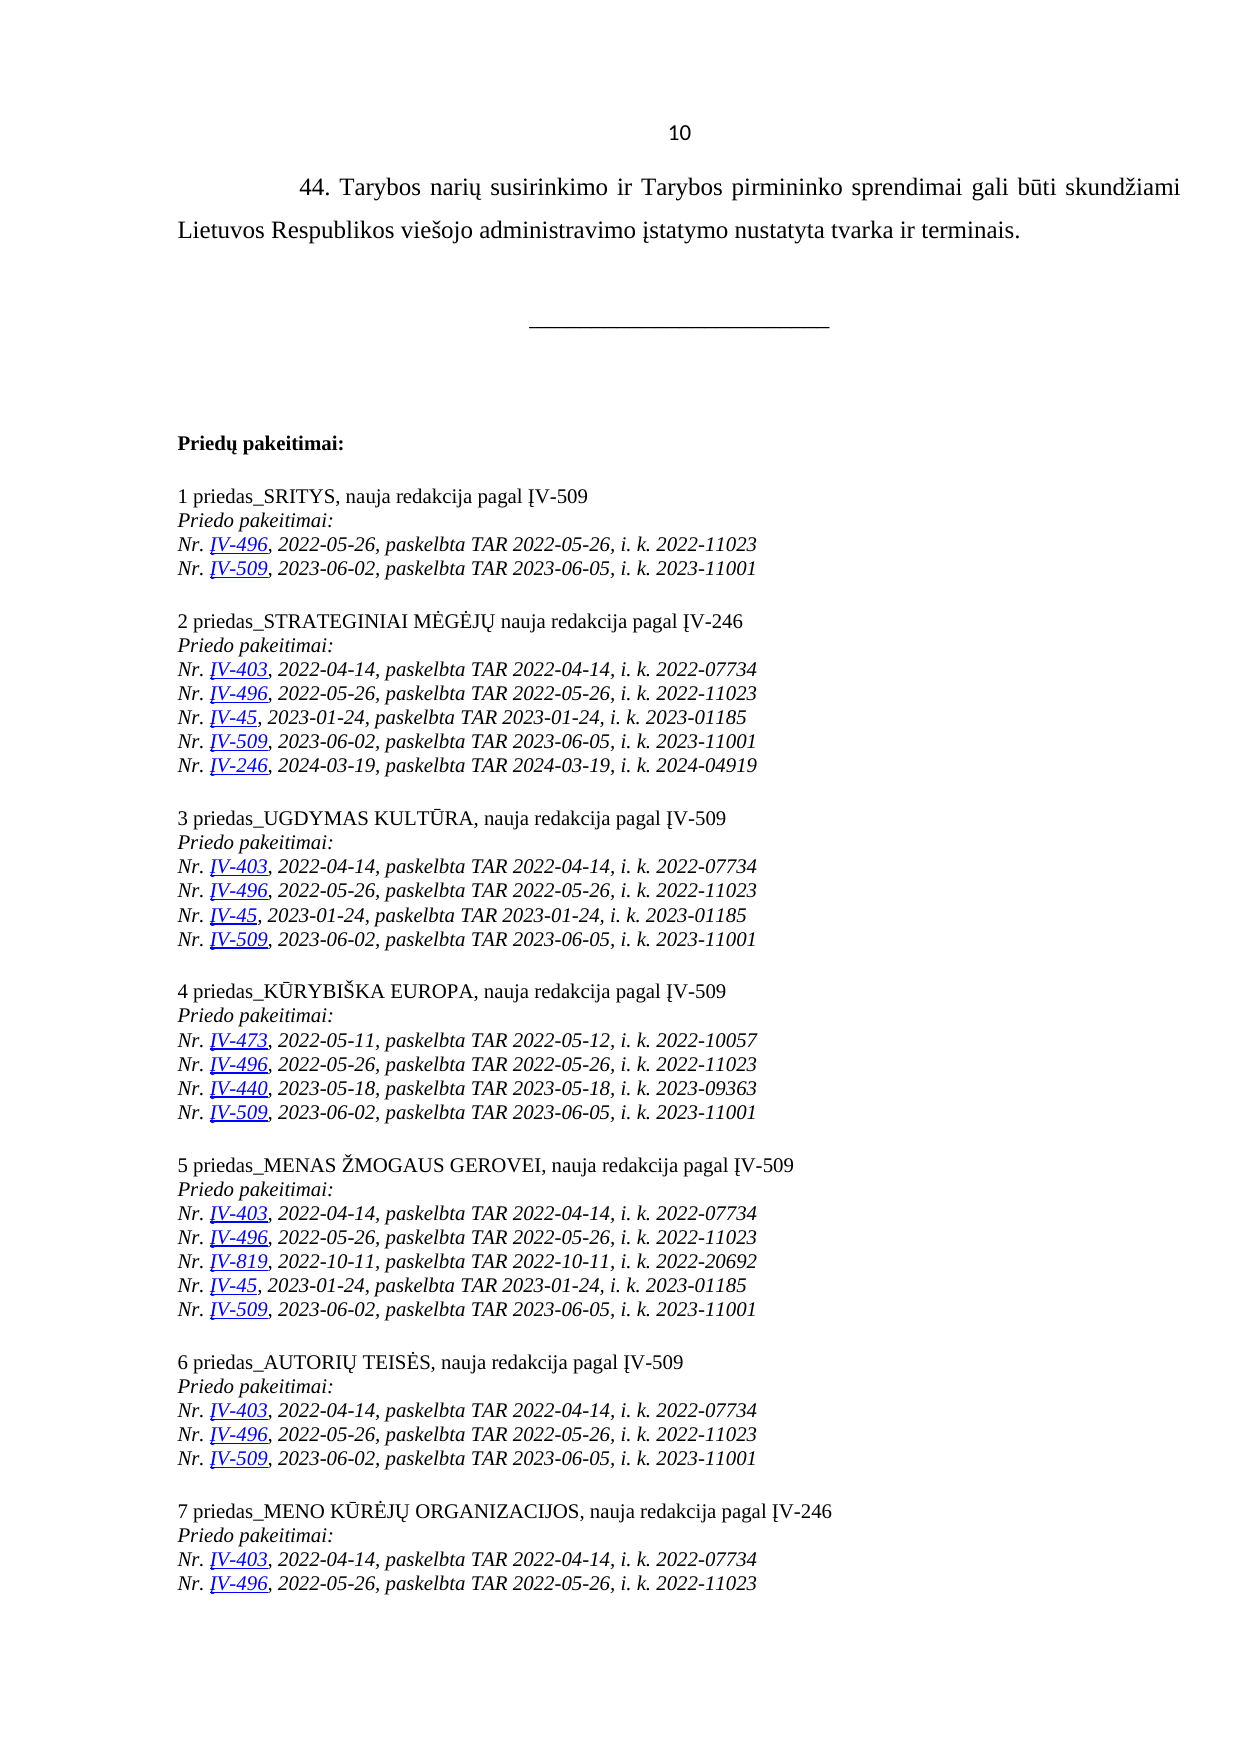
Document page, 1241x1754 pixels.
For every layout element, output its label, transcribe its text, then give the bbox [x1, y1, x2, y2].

text Nr. ĮV-509, 2023-06-02, paskelbta TAR 2023-06-05, i. k. 2023-11001 [177, 1446, 1181, 1470]
text 3 priedas_UGDYMAS KULTŪRA, nauja redakcija pagal ĮV-509 [177, 806, 1181, 830]
text Priedo pakeitimai: [177, 508, 1181, 532]
text Nr. ĮV-45, 2023-01-24, paskelbta TAR 2023-01-24, i. k. 2023-01185 [177, 902, 1181, 927]
text Nr. ĮV-440, 2023-05-18, paskelbta TAR 2023-05-18, i. k. 2023-09363 [177, 1076, 1181, 1100]
text Priedo pakeitimai: [177, 1523, 1181, 1547]
text Nr. ĮV-496, 2022-05-26, paskelbta TAR 2022-05-26, i. k. 2022-11023 [177, 681, 1181, 705]
text Nr. ĮV-496, 2022-05-26, paskelbta TAR 2022-05-26, i. k. 2022-11023 [177, 878, 1181, 902]
text Nr. ĮV-496, 2022-05-26, paskelbta TAR 2022-05-26, i. k. 2022-11023 [177, 1225, 1181, 1249]
text Nr. ĮV-509, 2023-06-02, paskelbta TAR 2023-06-05, i. k. 2023-11001 [177, 556, 1181, 580]
text Nr. ĮV-496, 2022-05-26, paskelbta TAR 2022-05-26, i. k. 2022-11023 [177, 532, 1181, 556]
text Nr. ĮV-509, 2023-06-02, paskelbta TAR 2023-06-05, i. k. 2023-11001 [177, 1100, 1181, 1124]
text Nr. ĮV-496, 2022-05-26, paskelbta TAR 2022-05-26, i. k. 2022-11023 [177, 1422, 1181, 1446]
text Nr. ĮV-403, 2022-04-14, paskelbta TAR 2022-04-14, i. k. 2022-07734 [177, 657, 1181, 681]
text Nr. ĮV-246, 2024-03-19, paskelbta TAR 2024-03-19, i. k. 2024-04919 [177, 753, 1181, 777]
text 1 priedas_SRITYS, nauja redakcija pagal ĮV-509 [177, 484, 1181, 508]
text 44. Tarybos narių susirinkimo ir Tarybos pirmininko sprendimai gali būti skundžiami Lietuvos Respublikos viešojo administravimo įstatymo nustatyta tvarka ir terminais. [177, 172, 1181, 244]
text ________________________ [177, 302, 1181, 331]
text 7 priedas_MENO KŪRĖJŲ ORGANIZACIJOS, nauja redakcija pagal ĮV-246 [177, 1499, 1181, 1523]
text Priedo pakeitimai: [177, 633, 1181, 657]
text Nr. ĮV-403, 2022-04-14, paskelbta TAR 2022-04-14, i. k. 2022-07734 [177, 1398, 1181, 1422]
text Nr. ĮV-45, 2023-01-24, paskelbta TAR 2023-01-24, i. k. 2023-01185 [177, 1273, 1181, 1297]
text Nr. ĮV-45, 2023-01-24, paskelbta TAR 2023-01-24, i. k. 2023-01185 [177, 705, 1181, 729]
text 4 priedas_KŪRYBIŠKA EUROPA, nauja redakcija pagal ĮV-509 [177, 979, 1181, 1003]
text Nr. ĮV-509, 2023-06-02, paskelbta TAR 2023-06-05, i. k. 2023-11001 [177, 729, 1181, 753]
text 2 priedas_STRATEGINIAI MĖGĖJŲ nauja redakcija pagal ĮV-246 [177, 609, 1181, 633]
text Priedo pakeitimai: [177, 830, 1181, 854]
text Nr. ĮV-819, 2022-10-11, paskelbta TAR 2022-10-11, i. k. 2022-20692 [177, 1249, 1181, 1273]
text Nr. ĮV-509, 2023-06-02, paskelbta TAR 2023-06-05, i. k. 2023-11001 [177, 927, 1181, 951]
text Nr. ĮV-403, 2022-04-14, paskelbta TAR 2022-04-14, i. k. 2022-07734 [177, 1547, 1181, 1571]
text Nr. ĮV-509, 2023-06-02, paskelbta TAR 2023-06-05, i. k. 2023-11001 [177, 1297, 1181, 1321]
text Priedo pakeitimai: [177, 1177, 1181, 1201]
text Nr. ĮV-403, 2022-04-14, paskelbta TAR 2022-04-14, i. k. 2022-07734 [177, 854, 1181, 878]
text Nr. ĮV-496, 2022-05-26, paskelbta TAR 2022-05-26, i. k. 2022-11023 [177, 1571, 1181, 1595]
text Nr. ĮV-403, 2022-04-14, paskelbta TAR 2022-04-14, i. k. 2022-07734 [177, 1201, 1181, 1225]
text Nr. ĮV-473, 2022-05-11, paskelbta TAR 2022-05-12, i. k. 2022-10057 [177, 1027, 1181, 1052]
text Priedų pakeitimai: [177, 431, 1181, 455]
text 6 priedas_AUTORIŲ TEISĖS, nauja redakcija pagal ĮV-509 [177, 1350, 1181, 1374]
text Priedo pakeitimai: [177, 1374, 1181, 1398]
text 5 priedas_MENAS ŽMOGAUS GEROVEI, nauja redakcija pagal ĮV-509 [177, 1152, 1181, 1177]
text Priedo pakeitimai: [177, 1003, 1181, 1027]
text Nr. ĮV-496, 2022-05-26, paskelbta TAR 2022-05-26, i. k. 2022-11023 [177, 1052, 1181, 1076]
